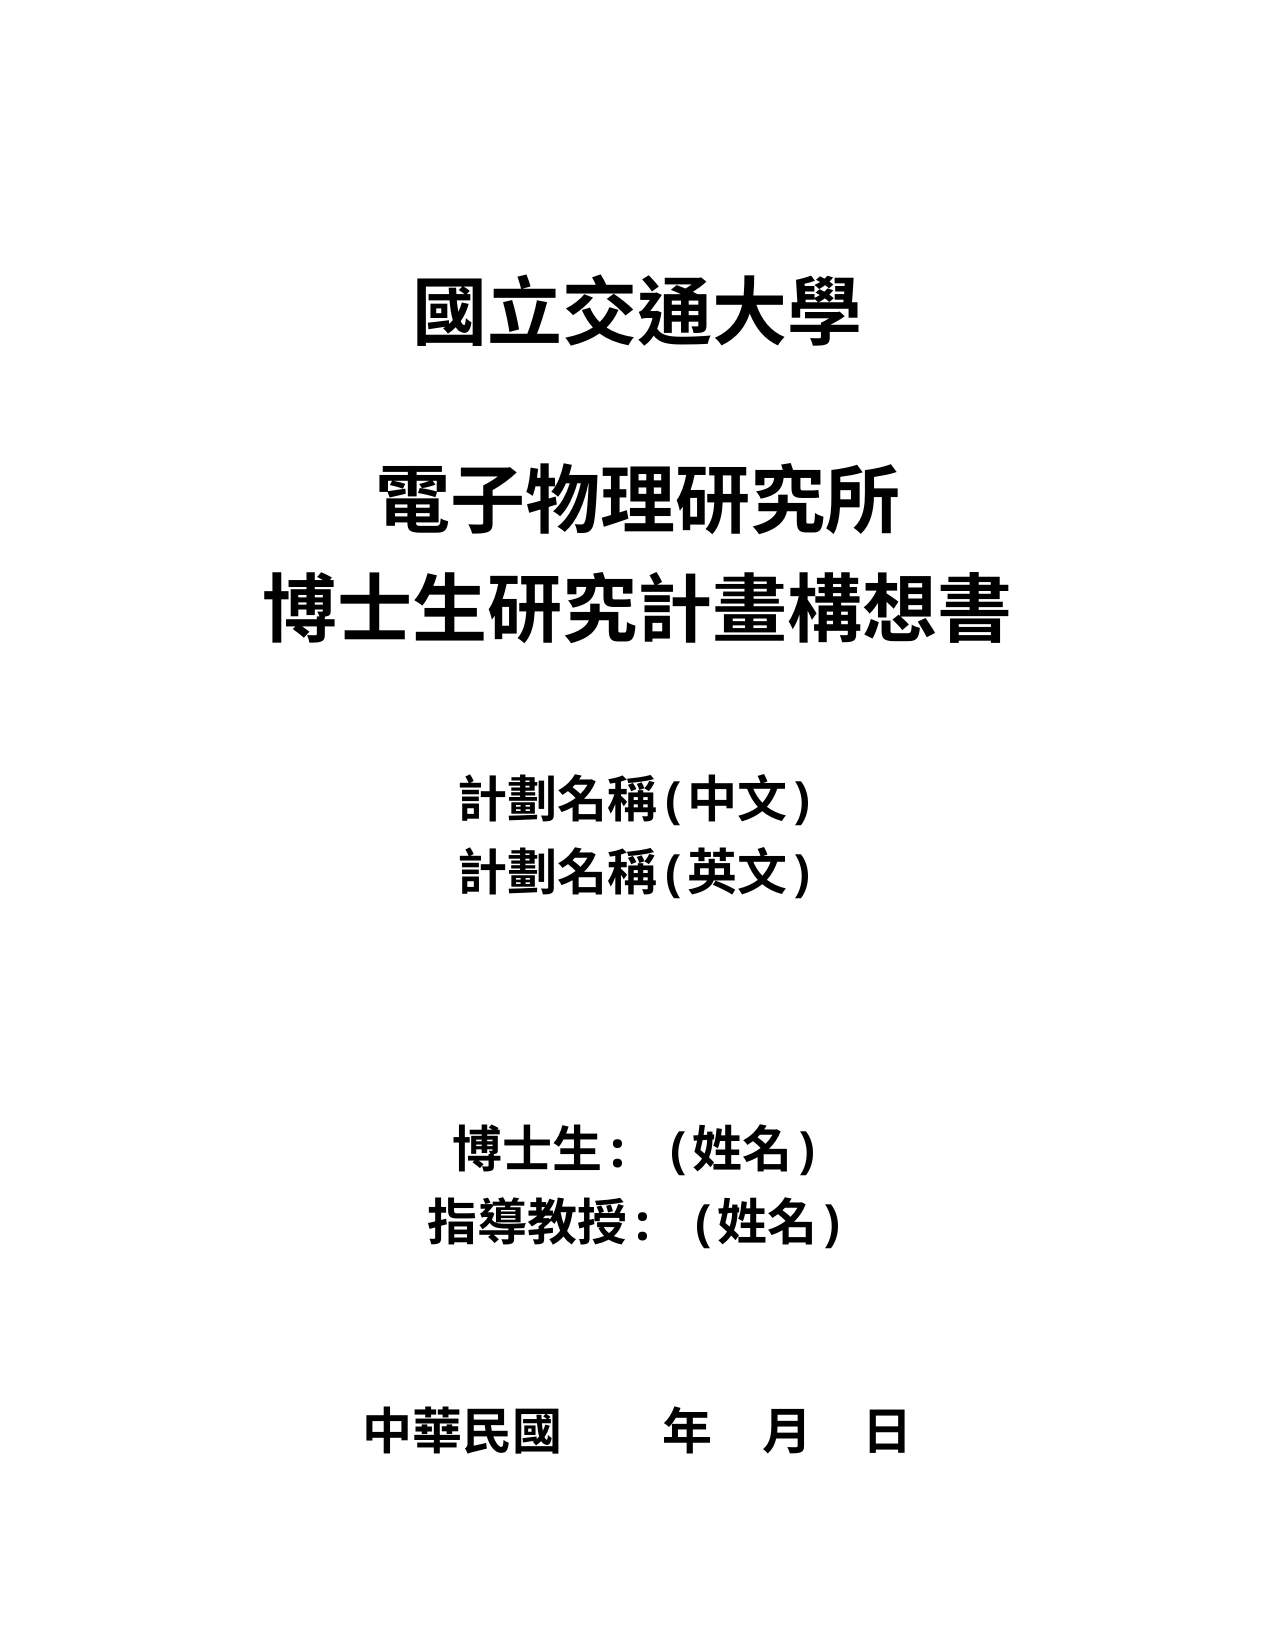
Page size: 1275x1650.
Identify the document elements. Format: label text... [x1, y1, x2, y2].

text 電子物理研究所 [187, 440, 1087, 549]
text 博士生: (姓名) [187, 1109, 1087, 1182]
text 中華民國 年 月 日 [187, 1391, 1087, 1464]
text 博士生研究計畫構想書 [187, 549, 1087, 658]
text 指導教授: (姓名) [187, 1182, 1087, 1255]
text 計劃名稱(中文) [187, 760, 1087, 832]
text 計劃名稱(英文) [187, 832, 1087, 905]
text 國立交通大學 [187, 252, 1087, 361]
